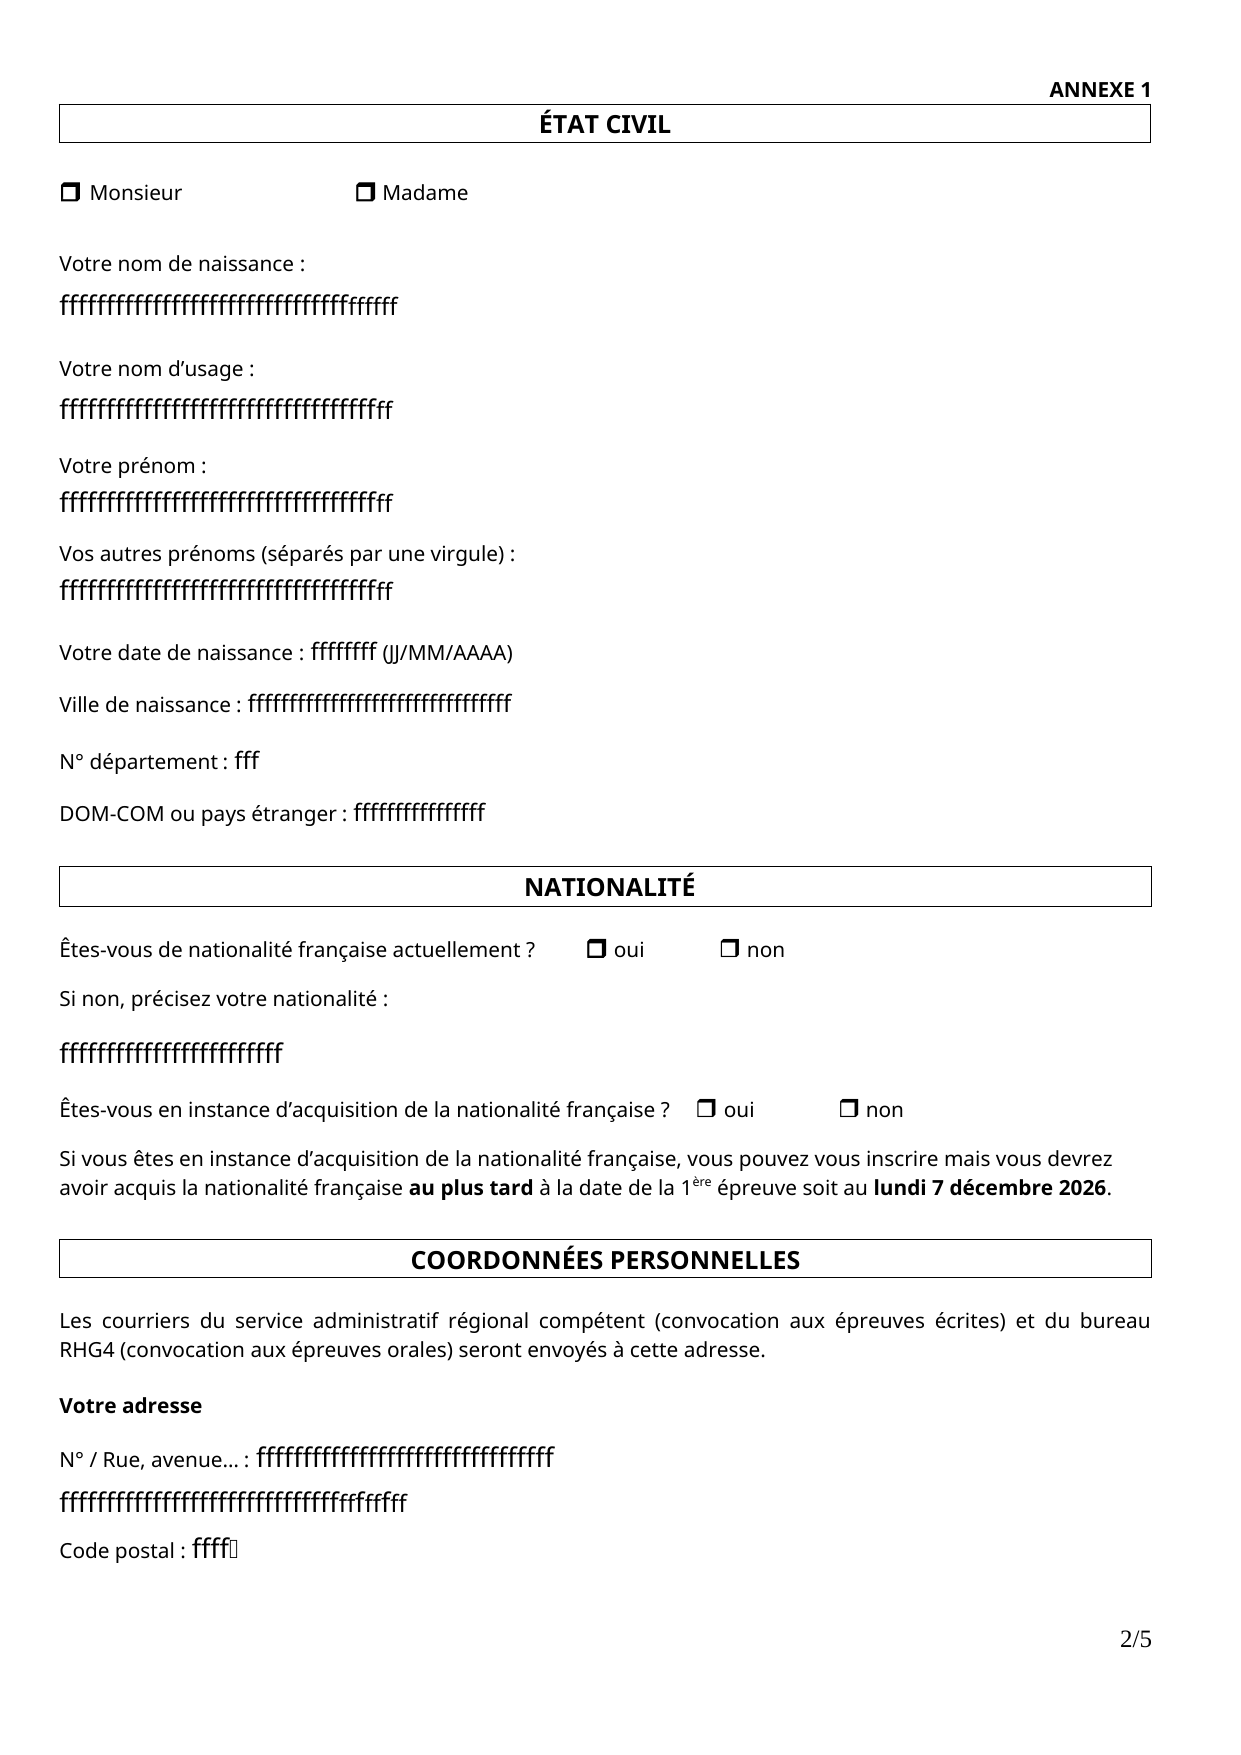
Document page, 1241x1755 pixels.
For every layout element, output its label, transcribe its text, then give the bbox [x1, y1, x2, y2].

text Votre date de naissance : ffffffff (JJ/MM/AAAA) [59, 635, 1152, 668]
text NATIONALITÉ [60, 867, 1151, 906]
text ffffffffffffffffffffffffffffffffffff [59, 483, 1152, 520]
text N° département : fff [59, 743, 1152, 776]
text ffffffffffffffffffffffffffffffffffff [59, 571, 1152, 608]
text fffffffffffffffffffffffffffffffffffff [59, 286, 1152, 323]
text DOM-COM ou pays étranger : ffffffffffffffff [59, 795, 1152, 828]
text Code postal : ffff [59, 1529, 1152, 1566]
text ffffffffffffffffffffffffffffffffffff [59, 391, 1152, 427]
text COORDONNÉES PERSONNELLES [60, 1240, 1151, 1277]
text Vos autres prénoms (séparés par une virgule) : [59, 539, 1152, 567]
text Votre prénom : [59, 451, 1152, 479]
text Votre nom de naissance : [59, 249, 1152, 278]
text Êtes-vous de nationalité française actuellement ?  oui  non [59, 931, 1152, 964]
text Votre adresse [59, 1392, 1152, 1420]
text N° / Rue, avenue… : ffffffffffffffffffffffffffffffff [59, 1439, 1152, 1476]
text Ville de naissance : ffffffffffffffffffffffffffffffff [59, 687, 1152, 719]
text Êtes-vous en instance d’acquisition de la nationalité française ?  oui  non [59, 1091, 1152, 1125]
text Si non, précisez votre nationalité : [59, 984, 1152, 1012]
table_header ÉTAT CIVIL [60, 105, 1150, 142]
text Votre nom d’usage : [59, 354, 1152, 382]
text Les courriers du service administratif régional compétent (convocation aux épreuves écrites) et du bureau RHG4 (convocation aux épreuves orales) seront envoyés à cette adresse. [59, 1306, 1152, 1363]
text ffffffffffffffffffffffff [59, 1035, 1152, 1072]
text Si vous êtes en instance d’acquisition de la nationalité française, vous pouvez vous inscrire mais vous devrez avoir acquis la nationalité française au plus tard à la date de la 1ère épreuve soit au lundi 7 décembre 2026. [59, 1144, 1152, 1201]
text  Monsieur  Madame [59, 169, 1152, 208]
text ffffffffffffffffffffffffffffffffffffff [59, 1484, 1152, 1521]
